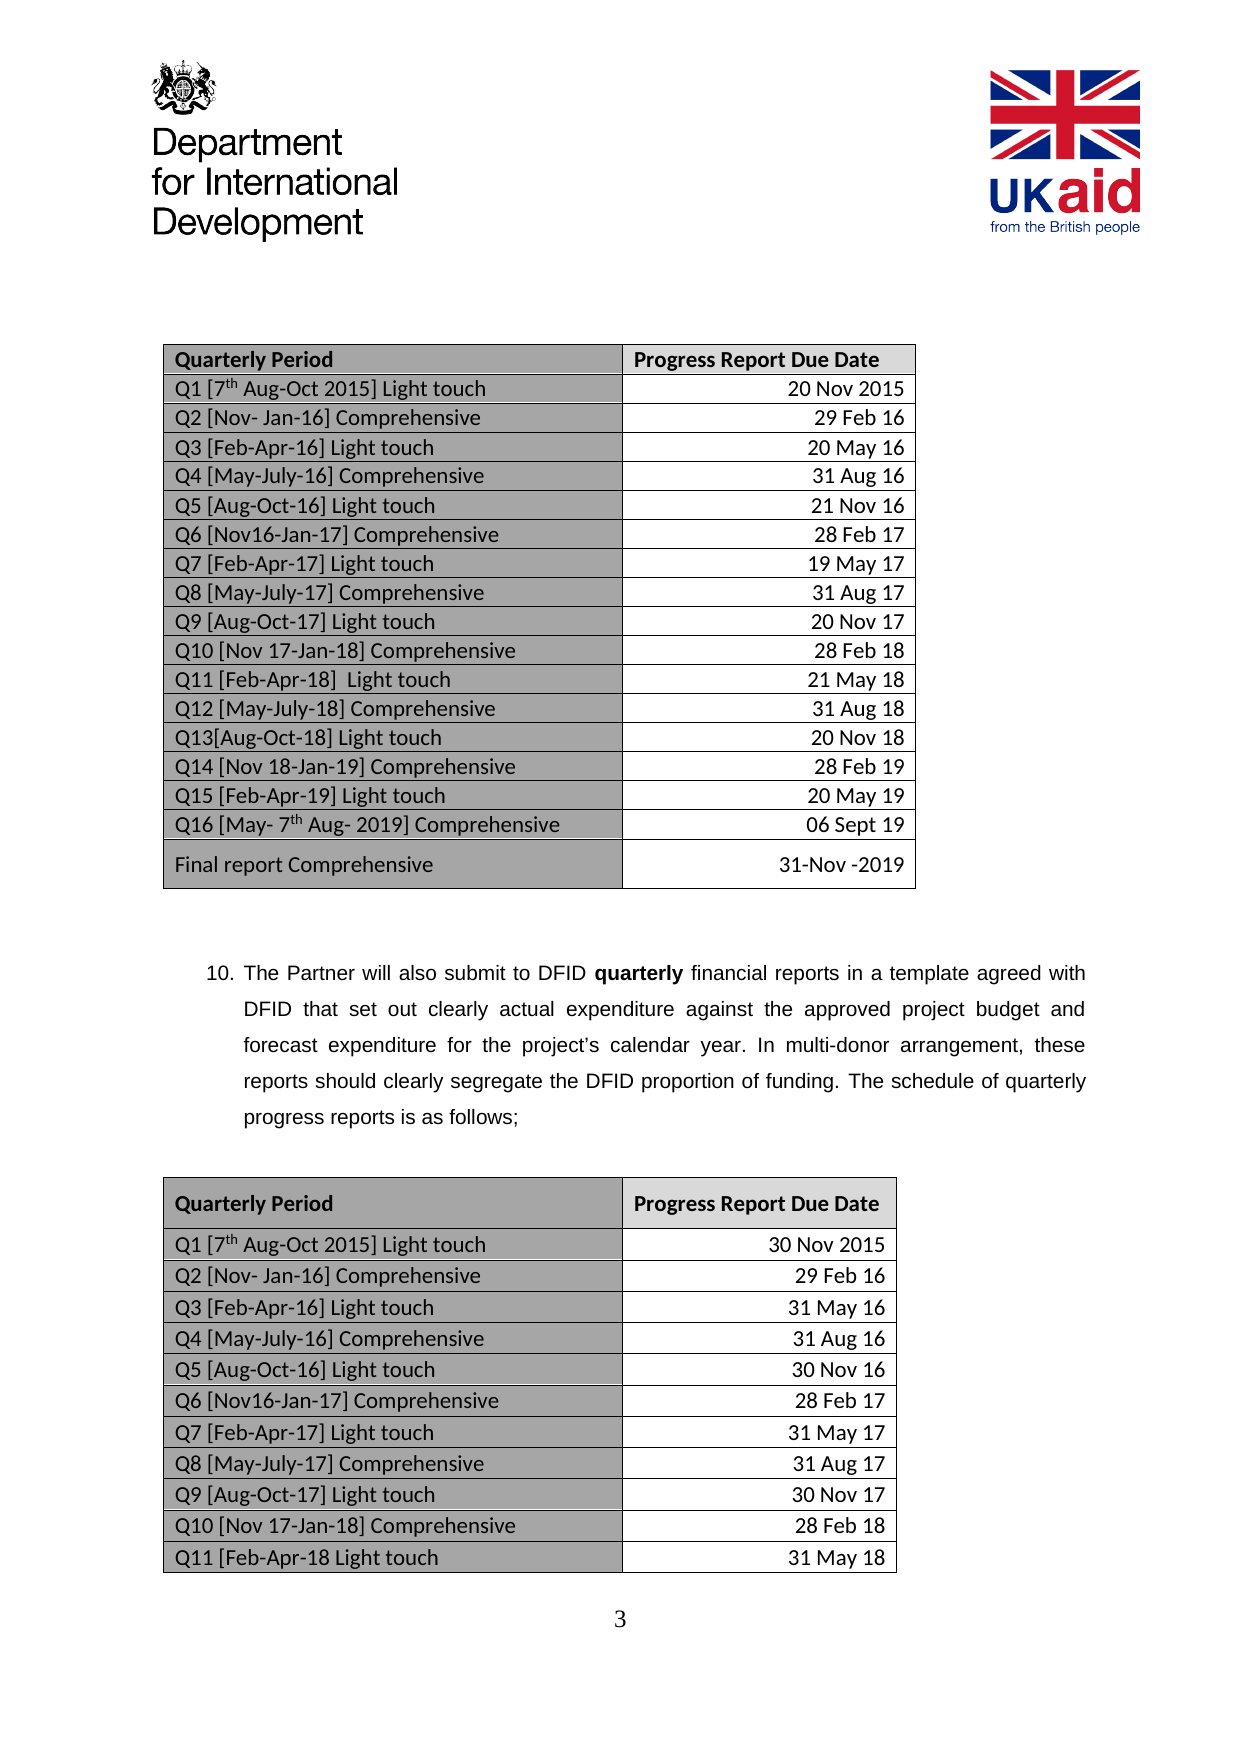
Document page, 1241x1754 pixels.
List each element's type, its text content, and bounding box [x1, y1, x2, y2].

table_cell 30 Nov 2015 [623, 1229, 896, 1259]
table_cell Q5 [Aug-Oct-16] Light touch [164, 1354, 622, 1384]
table_cell Q4 [May-July-16] Comprehensive [164, 462, 622, 490]
table_cell 28 Feb 19 [623, 752, 915, 780]
table_cell 30 Nov 16 [623, 1354, 896, 1384]
table_cell Final report Comprehensive [164, 840, 622, 888]
table_cell 28 Feb 18 [623, 1511, 896, 1541]
table_cell 20 Nov 2015 [623, 375, 915, 402]
table_cell Q6 [Nov16-Jan-17] Comprehensive [164, 520, 622, 548]
table_cell Q2 [Nov- Jan-16] Comprehensive [164, 404, 622, 432]
table_cell Q9 [Aug-Oct-17] Light touch [164, 607, 622, 635]
table_header Progress Report Due Date [623, 1178, 896, 1228]
table_cell Q5 [Aug-Oct-16] Light touch [164, 491, 622, 519]
table_cell 19 May 17 [623, 549, 915, 577]
table_cell 20 May 16 [623, 433, 915, 461]
table_header Progress Report Due Date [623, 345, 915, 373]
table_cell Q3 [Feb-Apr-16] Light touch [164, 1292, 622, 1322]
table_cell Q3 [Feb-Apr-16] Light touch [164, 433, 622, 461]
table_cell Q1 [7th Aug-Oct 2015] Light touch [164, 375, 622, 402]
table_cell 21 Nov 16 [623, 491, 915, 519]
table_cell 20 May 19 [623, 781, 915, 809]
table_cell Q9 [Aug-Oct-17] Light touch [164, 1479, 622, 1509]
list The Partner will also submit to DFID quarterly financial reports in a template agreed with DFID that set out clearly actual expenditure against the approved project budget and forecast expenditure for the project’s calendar year. In multi-donor arrangement, these reports should clearly segregate the DFID proportion of funding. The schedule of quarterly progress reports is as follows; [206, 961, 1087, 1129]
table_cell 28 Feb 18 [623, 636, 915, 664]
table_cell 29 Feb 16 [623, 1261, 896, 1291]
table_cell Q4 [May-July-16] Comprehensive [164, 1323, 622, 1353]
table_cell Q7 [Feb-Apr-17] Light touch [164, 549, 622, 577]
table_cell 28 Feb 17 [623, 1386, 896, 1416]
table_header Quarterly Period [164, 345, 622, 373]
table_cell 31 May 17 [623, 1417, 896, 1447]
table_cell Q6 [Nov16-Jan-17] Comprehensive [164, 1386, 622, 1416]
table_cell 31 Aug 18 [623, 694, 915, 722]
table_cell 31-Nov -2019 [623, 840, 915, 888]
table_cell 20 Nov 18 [623, 723, 915, 751]
table_cell Q14 [Nov 18-Jan-19] Comprehensive [164, 752, 622, 780]
table_cell 31 May 18 [623, 1542, 896, 1572]
table_cell Q8 [May-July-17] Comprehensive [164, 1448, 622, 1478]
table_cell Q2 [Nov- Jan-16] Comprehensive [164, 1261, 622, 1291]
table_cell 31 May 16 [623, 1292, 896, 1322]
table_cell Q1 [7th Aug-Oct 2015] Light touch [164, 1229, 622, 1259]
table_cell Q16 [May- 7th Aug- 2019] Comprehensive [164, 810, 622, 838]
table_cell Q7 [Feb-Apr-17] Light touch [164, 1417, 622, 1447]
table_cell Q10 [Nov 17-Jan-18] Comprehensive [164, 1511, 622, 1541]
table_cell Q11 [Feb-Apr-18] Light touch [164, 665, 622, 693]
table_cell Q8 [May-July-17] Comprehensive [164, 578, 622, 606]
table_cell 28 Feb 17 [623, 520, 915, 548]
table_cell 21 May 18 [623, 665, 915, 693]
table_cell 31 Aug 17 [623, 578, 915, 606]
table_cell 06 Sept 19 [623, 810, 915, 838]
table_cell 31 Aug 16 [623, 1323, 896, 1353]
table_cell Q12 [May-July-18] Comprehensive [164, 694, 622, 722]
table_cell 30 Nov 17 [623, 1479, 896, 1509]
table_cell Q10 [Nov 17-Jan-18] Comprehensive [164, 636, 622, 664]
table_cell 31 Aug 17 [623, 1448, 896, 1478]
table_cell 29 Feb 16 [623, 404, 915, 432]
table_cell 20 Nov 17 [623, 607, 915, 635]
table_cell Q11 [Feb-Apr-18 Light touch [164, 1542, 622, 1572]
table_cell 31 Aug 16 [623, 462, 915, 490]
table_cell Q15 [Feb-Apr-19] Light touch [164, 781, 622, 809]
table_cell Q13[Aug-Oct-18] Light touch [164, 723, 622, 751]
table_header Quarterly Period [164, 1178, 622, 1228]
